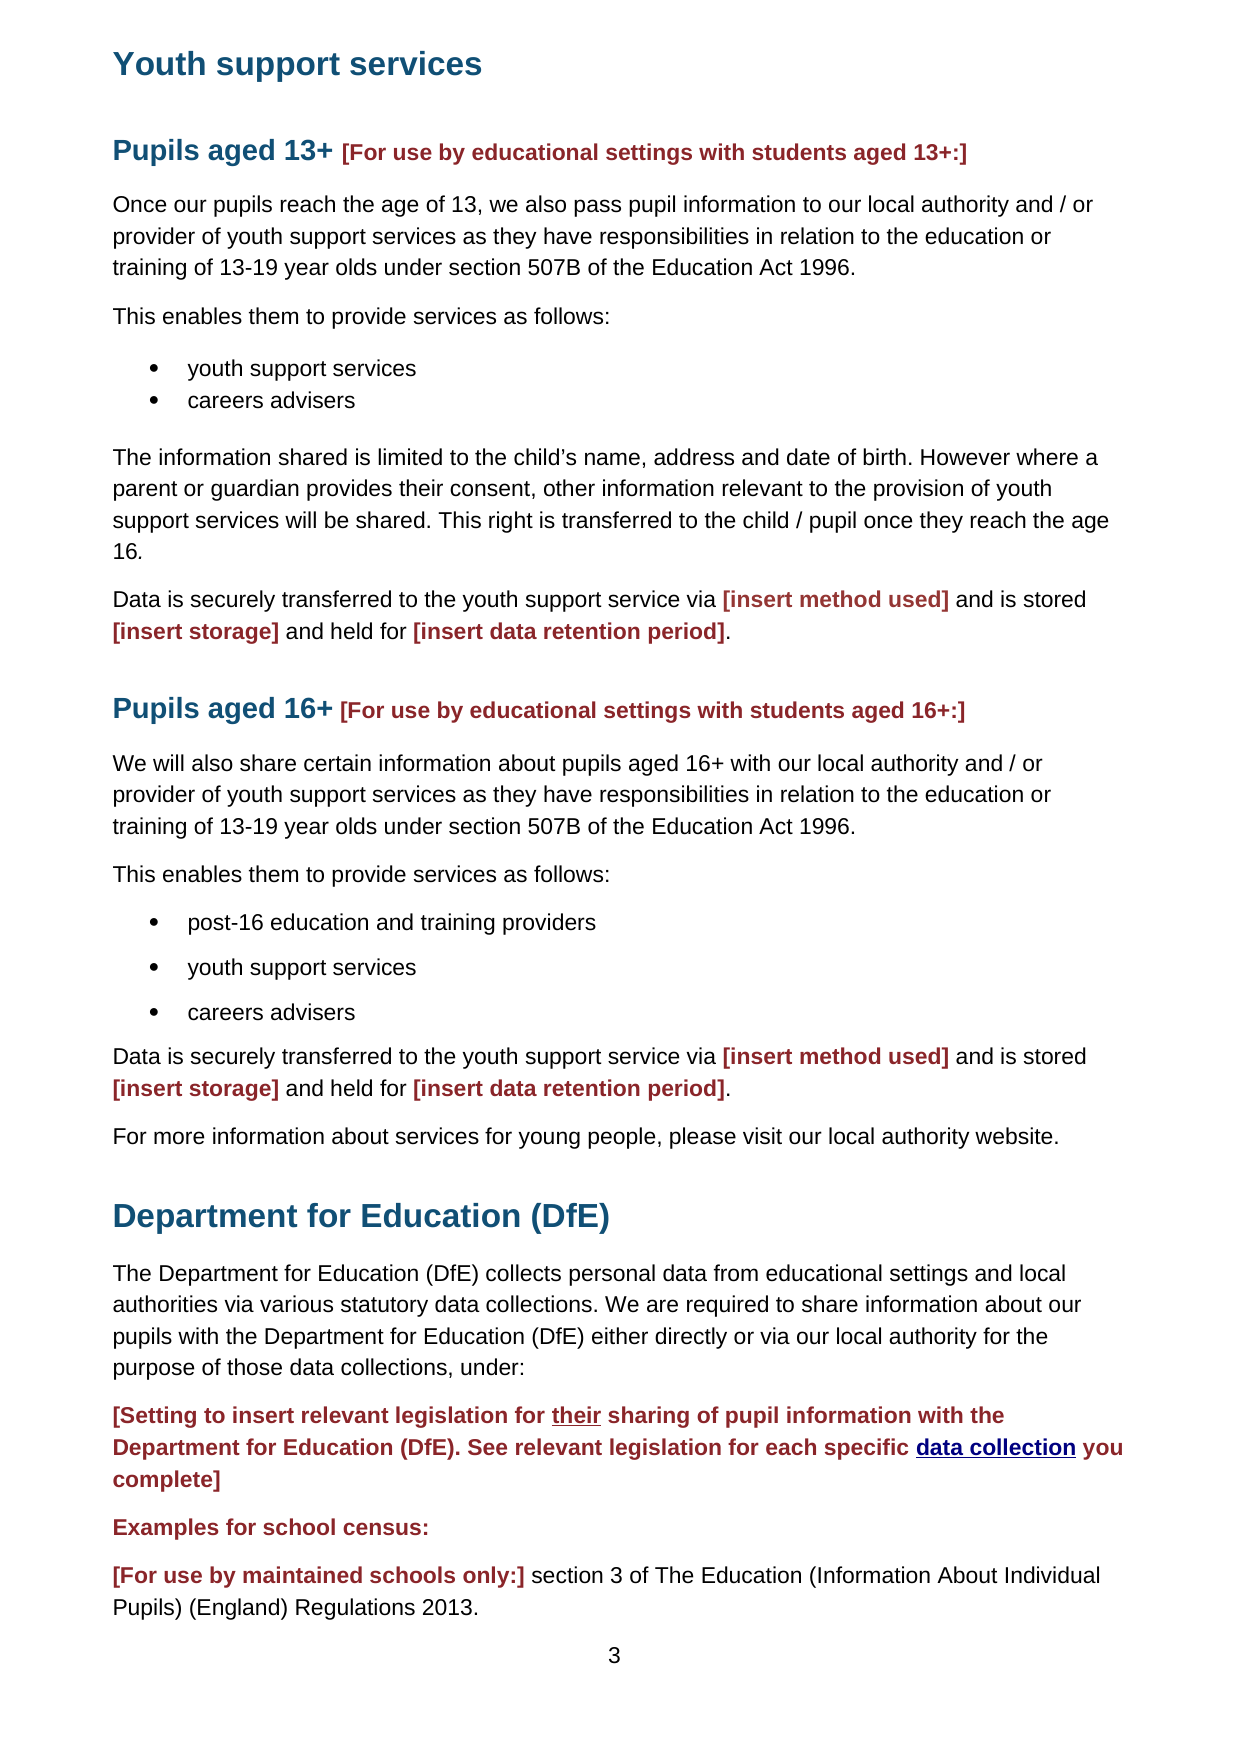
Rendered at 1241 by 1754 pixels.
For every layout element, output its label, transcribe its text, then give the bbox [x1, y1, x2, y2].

list post-16 education and training providers [150, 909, 1128, 936]
text The information shared is limited to the child’s name, address and date of birth. However where a parent or guardian provides their consent, other information relevant to the provision of youth support services will be shared. This right is transferred to the child / pupil once they reach the age 16. [112, 443, 1128, 564]
text Data is securely transferred to the youth support service via [insert method used] and is stored [insert storage] and held for [insert data retention period]. [112, 586, 1128, 644]
list youth support services [150, 355, 1128, 382]
subtitle Pupils aged 13+ [For use by educational settings with students aged 13+:] [112, 133, 1128, 166]
text This enables them to provide services as follows: [112, 303, 1128, 329]
text For more information about services for young people, please visit our local authority website. [112, 1123, 1128, 1149]
text [For use by maintained schools only:] section 3 of The Education (Information About Individual Pupils) (England) Regulations 2013. [112, 1562, 1128, 1620]
list careers advisers [150, 998, 1128, 1025]
text Examples for school census: [112, 1514, 1128, 1540]
subtitle Department for Education (DfE) [112, 1196, 1128, 1234]
text Data is securely transferred to the youth support service via [insert method used] and is stored [insert storage] and held for [insert data retention period]. [112, 1043, 1128, 1101]
list youth support services [150, 954, 1128, 980]
text The Department for Education (DfE) collects personal data from educational settings and local authorities via various statutory data collections. We are required to share information about our pupils with the Department for Education (DfE) either directly or via our local authority for the purpose of those data collections, under: [112, 1259, 1128, 1381]
text Once our pupils reach the age of 13, we also pass pupil information to our local authority and / or provider of youth support services as they have responsibilities in relation to the education or training of 13-19 year olds under section 507B of the Education Act 1996. [112, 191, 1128, 281]
subtitle Pupils aged 16+ [For use by educational settings with students aged 16+:] [112, 691, 1128, 725]
subtitle Youth support services [112, 44, 1128, 83]
text [Setting to insert relevant legislation for their sharing of pupil information with the Department for Education (DfE). See relevant legislation for each specific data collection you complete] [112, 1402, 1128, 1492]
text This enables them to provide services as follows: [112, 861, 1128, 887]
list careers advisers [150, 387, 1128, 413]
text We will also share certain information about pupils aged 16+ with our local authority and / or provider of youth support services as they have responsibilities in relation to the education or training of 13-19 year olds under section 507B of the Education Act 1996. [112, 750, 1128, 839]
